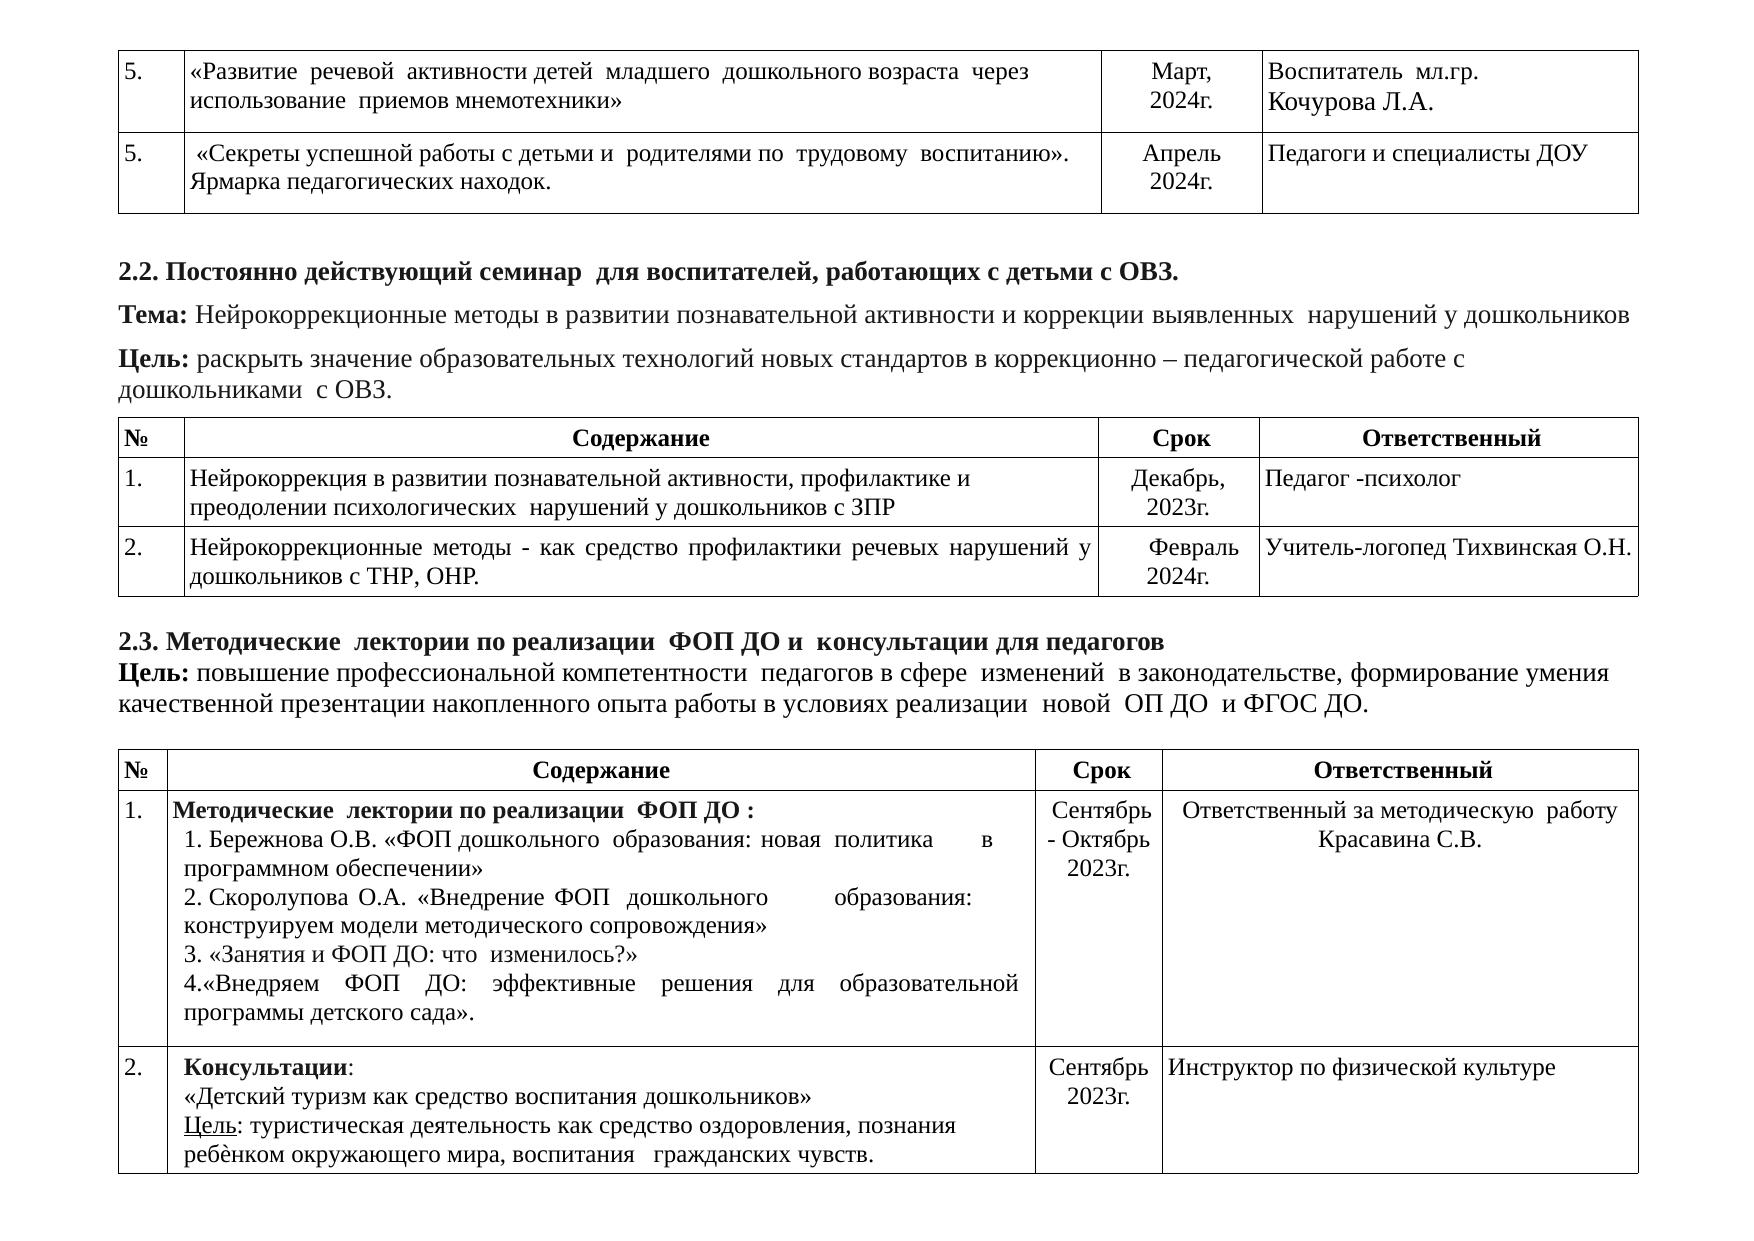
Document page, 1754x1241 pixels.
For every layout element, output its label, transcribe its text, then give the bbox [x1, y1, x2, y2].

table_cell Февраль 2024г. [1099, 527, 1259, 596]
table_header Срок [1099, 418, 1259, 457]
table_cell Март, 2024г. [1102, 51, 1262, 132]
table_cell 2. [119, 527, 184, 596]
table_cell Консультации: «Детский туризм как средство воспитания дошкольников» Цель: туристическая деятельность как средство оздоровления, познания ребѐнком окружающего мира, воспитания гражданских чувств. [168, 1047, 1035, 1173]
table_cell Учитель-логопед Тихвинская О.Н. [1260, 527, 1638, 596]
table_cell Методические лектории по реализации ФОП ДО : 1. Бережнова О.В. «ФОП дошкольного образования: новая политика в программном обеспечении» 2. Скоролупова О.А. «Внедрение ФОП дошкольного образования: конструируем модели методического сопровождения» 3. «Занятия и ФОП ДО: что изменилось?» 4.«Внедряем ФОП ДО: эффективные решения для образовательной программы детского сада». [168, 791, 1035, 1046]
text Цель: повышение профессиональной компетентности педагогов в сфере изменений в законодательстве, формирование умения качественной презентации накопленного опыта работы в условиях реализации новой ОП ДО и ФГОС ДО. [118, 656, 1636, 718]
table_header Срок [1036, 750, 1162, 789]
table_header Ответственный [1260, 418, 1638, 457]
table_cell 5. [119, 133, 184, 213]
table_header Ответственный [1163, 750, 1638, 789]
table_cell Сентябрь 2023г. [1036, 1047, 1162, 1173]
table_cell 2. [119, 1047, 167, 1173]
table_cell Педагог -психолог [1260, 458, 1638, 526]
table_header Содержание [168, 750, 1035, 789]
table_cell Нейрокоррекционные методы - как средство профилактики речевых нарушений у дошкольников с ТНР, ОНР. [185, 527, 1098, 596]
text Цель: раскрыть значение образовательных технологий новых стандартов в коррекционно – педагогической работе с дошкольниками с ОВЗ. [118, 342, 1636, 404]
table_cell 1. [119, 458, 184, 526]
table_cell Воспитатель мл.гр. Кочурова Л.А. [1263, 51, 1638, 132]
table_cell Апрель 2024г. [1102, 133, 1262, 213]
table_cell 5. [119, 51, 184, 132]
table_cell Сентябрь - Октябрь 2023г. [1036, 791, 1162, 1046]
text 2.2. Постоянно действующий семинар для воспитателей, работающих с детьми с ОВЗ. [118, 255, 1636, 286]
table_cell «Секреты успешной работы с детьми и родителями по трудовому воспитанию». Ярмарка педагогических находок. [185, 133, 1101, 213]
table_cell «Развитие речевой активности детей младшего дошкольного возраста через использование приемов мнемотехники» [185, 51, 1101, 132]
table_cell 1. [119, 791, 167, 1046]
table_header Содержание [185, 418, 1098, 457]
table_cell Ответственный за методическую работу Красавина С.В. [1163, 791, 1638, 1046]
text 2.3. Методические лектории по реализации ФОП ДО и консультации для педагогов [118, 624, 1636, 656]
table_header № [119, 750, 167, 789]
text Тема: Нейрокоррекционные методы в развитии познавательной активности и коррекции выявленных нарушений у дошкольников [118, 298, 1636, 329]
table_cell Инструктор по физической культуре [1163, 1047, 1638, 1173]
table_header № [119, 418, 184, 457]
table_cell Декабрь, 2023г. [1099, 458, 1259, 526]
table_cell Нейрокоррекция в развитии познавательной активности, профилактике и преодолении психологических нарушений у дошкольников с ЗПР [185, 458, 1098, 526]
table_cell Педагоги и специалисты ДОУ [1263, 133, 1638, 213]
